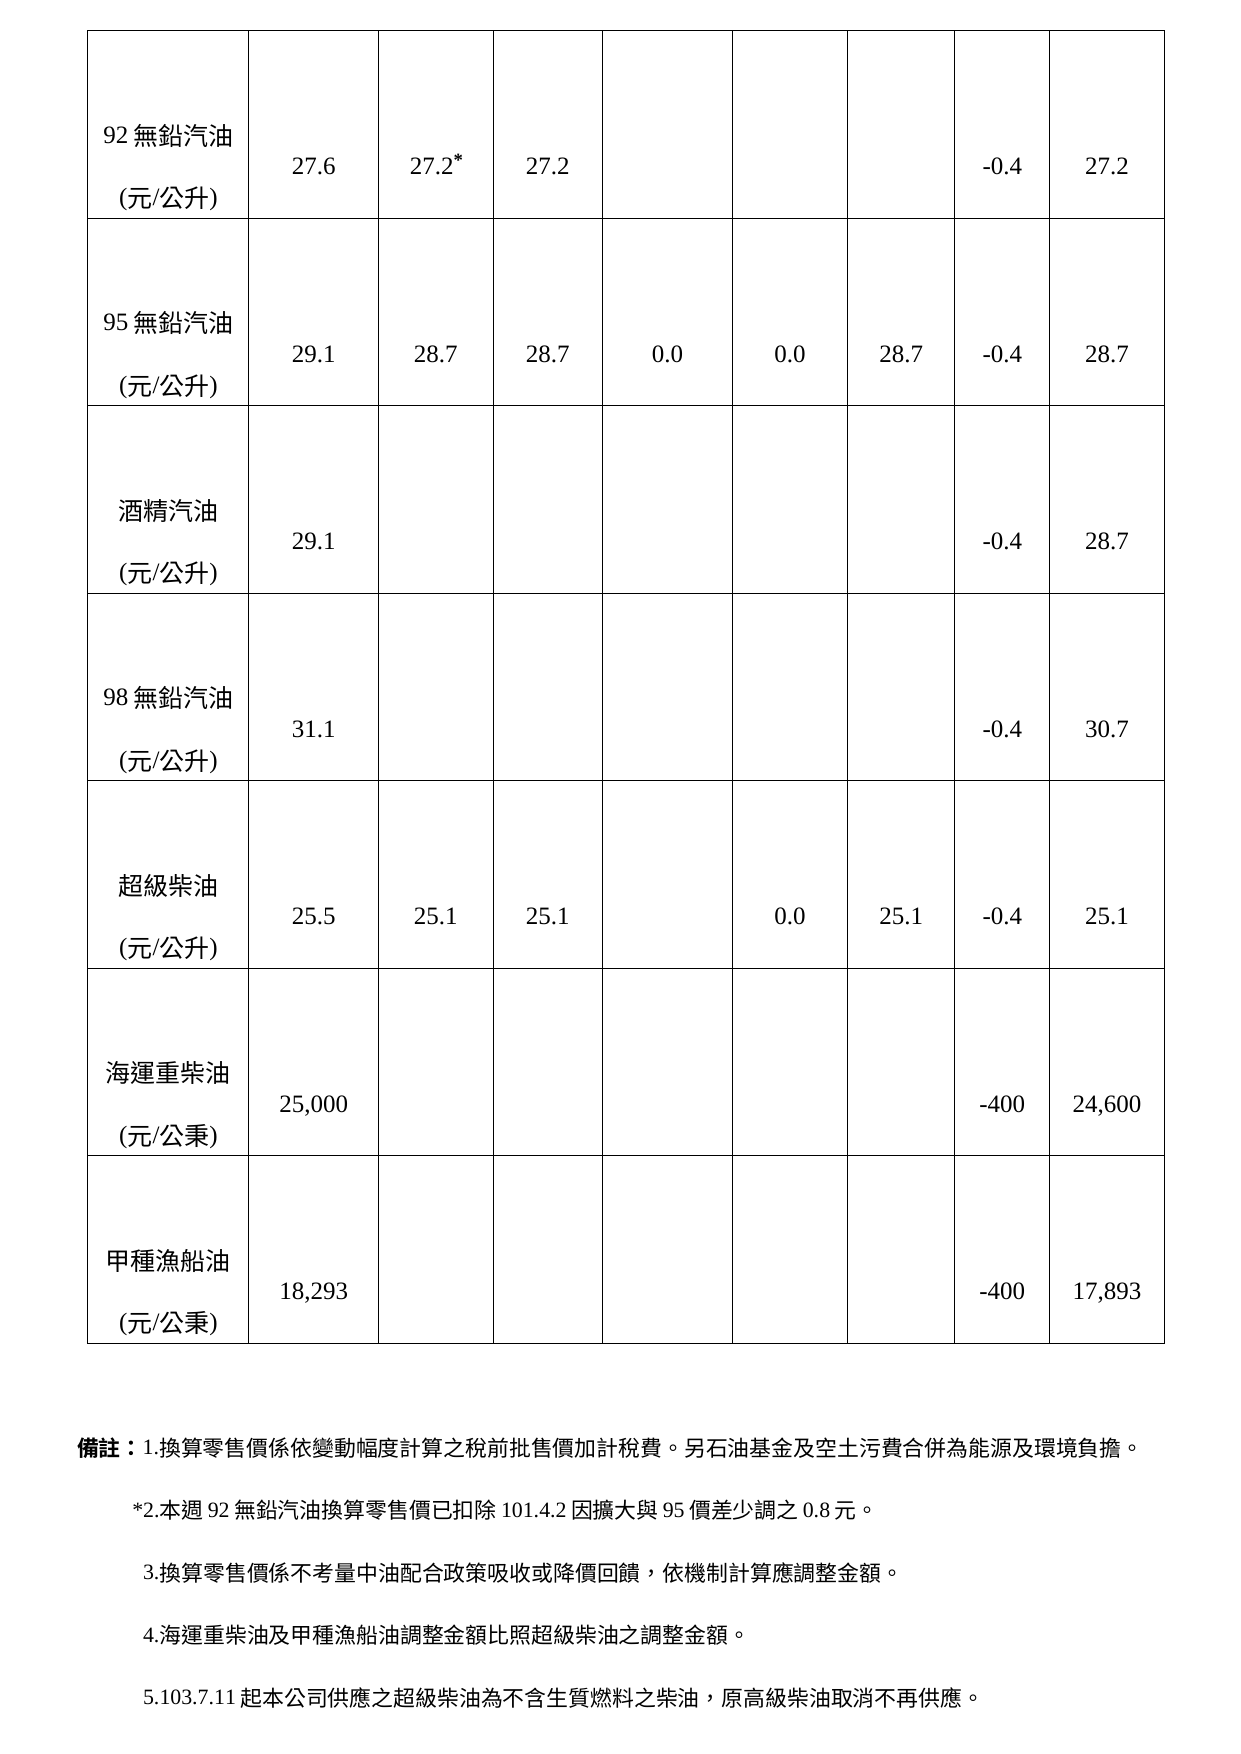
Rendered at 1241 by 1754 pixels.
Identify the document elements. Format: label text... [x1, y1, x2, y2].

table_cell [379, 1156, 493, 1343]
table_cell [733, 1156, 847, 1343]
table_cell 28.7 [1050, 406, 1164, 593]
table_cell 28.7 [379, 219, 493, 405]
table_cell 甲種漁船油(元/公秉) [88, 1156, 248, 1343]
table_cell -0.4 [955, 781, 1049, 968]
table_cell 30.7 [1050, 594, 1164, 780]
table_cell [494, 969, 602, 1155]
table_cell 25.1 [494, 781, 602, 968]
table_cell -0.4 [955, 406, 1049, 593]
table_cell [733, 406, 847, 593]
table_cell [379, 406, 493, 593]
table_cell [733, 31, 847, 218]
text 3.換算零售價係不考量中油配合政策吸收或降價回饋，依機制計算應調整金額。 [143, 1530, 1175, 1593]
table_cell 18,293 [249, 1156, 378, 1343]
table_cell 25.1 [848, 781, 954, 968]
table_cell 31.1 [249, 594, 378, 780]
table_cell 95無鉛汽油(元/公升) [88, 219, 248, 405]
table_cell [603, 1156, 732, 1343]
table_cell [494, 406, 602, 593]
table_cell 92無鉛汽油(元/公升) [88, 31, 248, 218]
table_cell -0.4 [955, 594, 1049, 780]
table_cell [848, 969, 954, 1155]
table_cell 98無鉛汽油(元/公升) [88, 594, 248, 780]
text 備註：1.換算零售價係依變動幅度計算之稅前批售價加計稅費。另石油基金及空土污費合併為能源及環境負擔。 [77, 1405, 1175, 1468]
table_cell 27.2* [379, 31, 493, 218]
table_cell [379, 969, 493, 1155]
table_cell -400 [955, 1156, 1049, 1343]
table_cell 25.1 [379, 781, 493, 968]
table_cell 0.0 [733, 219, 847, 405]
table_cell [494, 594, 602, 780]
table_cell [379, 594, 493, 780]
table_cell 29.1 [249, 406, 378, 593]
table_cell [494, 1156, 602, 1343]
table_cell 酒精汽油 (元/公升) [88, 406, 248, 593]
table_cell 0.0 [603, 219, 732, 405]
text *2.本週92無鉛汽油換算零售價已扣除101.4.2因擴大與95價差少調之0.8元。 [113, 1468, 1175, 1530]
table_cell 28.7 [1050, 219, 1164, 405]
table_cell [603, 406, 732, 593]
table_cell 27.2 [494, 31, 602, 218]
table_cell [848, 31, 954, 218]
table_cell 27.6 [249, 31, 378, 218]
table_cell -0.4 [955, 31, 1049, 218]
table_cell 25.5 [249, 781, 378, 968]
table_cell 17,893 [1050, 1156, 1164, 1343]
table_cell -0.4 [955, 219, 1049, 405]
table_cell -400 [955, 969, 1049, 1155]
table_cell 28.7 [848, 219, 954, 405]
table_cell 0.0 [733, 781, 847, 968]
table_cell 28.7 [494, 219, 602, 405]
table_cell [603, 969, 732, 1155]
table_cell [603, 594, 732, 780]
table_cell [733, 594, 847, 780]
table_cell [848, 406, 954, 593]
table_cell [733, 969, 847, 1155]
table_cell 25.1 [1050, 781, 1164, 968]
table_cell [848, 594, 954, 780]
table_cell 29.1 [249, 219, 378, 405]
table_cell [603, 781, 732, 968]
table_cell [848, 1156, 954, 1343]
text 4.海運重柴油及甲種漁船油調整金額比照超級柴油之調整金額。 [143, 1593, 1175, 1655]
table_cell 海運重柴油(元/公秉) [88, 969, 248, 1155]
text 5.103.7.11起本公司供應之超級柴油為不含生質燃料之柴油，原高級柴油取消不再供應。 [143, 1655, 1175, 1718]
table_cell 超級柴油 (元/公升) [88, 781, 248, 968]
table_cell 24,600 [1050, 969, 1164, 1155]
table_cell 25,000 [249, 969, 378, 1155]
table_cell [603, 31, 732, 218]
table_cell 27.2 [1050, 31, 1164, 218]
